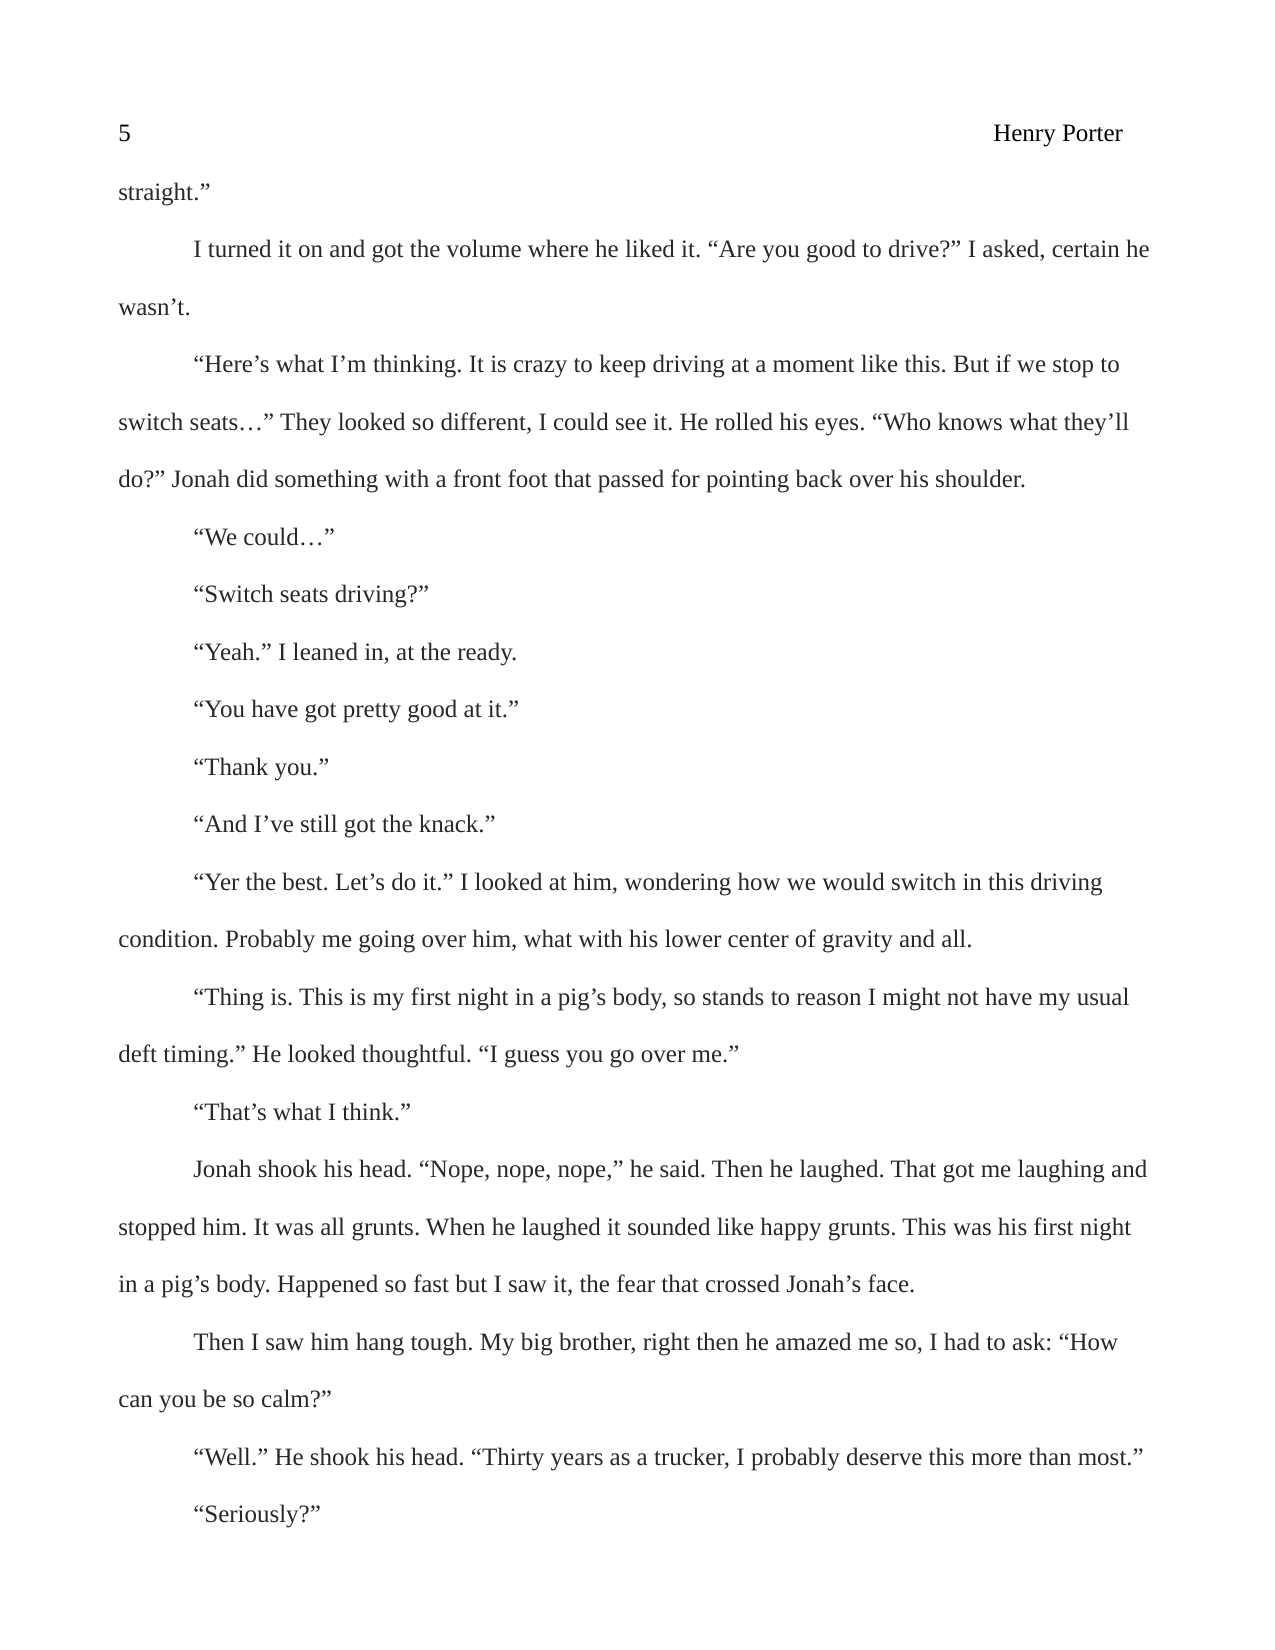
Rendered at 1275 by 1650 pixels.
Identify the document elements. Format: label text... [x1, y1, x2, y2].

text “Seriously?” [118, 1499, 1157, 1528]
text “Yeah.” I leaned in, at the ready. [118, 637, 1157, 666]
text straight.” [118, 177, 1157, 206]
text “Here’s what I’m thinking. It is crazy to keep driving at a moment like this. But if we stop to switch seats…” They looked so different, I could see it. He rolled his eyes. “Who knows what they’ll do?” Jonah did something with a front foot that passed for pointing back over his shoulder. [118, 349, 1157, 493]
text I turned it on and got the volume where he liked it. “Are you good to drive?” I asked, certain he wasn’t. [118, 234, 1157, 321]
text “We could…” [118, 522, 1157, 551]
text “You have got pretty good at it.” [118, 694, 1157, 723]
text “Switch seats driving?” [118, 579, 1157, 608]
text “Yer the best. Let’s do it.” I looked at him, wondering how we would switch in this driving condition. Probably me going over him, what with his lower center of gravity and all. [118, 867, 1157, 953]
text Then I saw him hang tough. My big brother, right then he amazed me so, I had to ask: “How can you be so calm?” [118, 1327, 1157, 1413]
text “Thing is. This is my first night in a pig’s body, so stands to reason I might not have my usual deft timing.” He looked thoughtful. “I guess you go over me.” [118, 982, 1157, 1068]
text “Well.” He shook his head. “Thirty years as a trucker, I probably deserve this more than most.” [118, 1442, 1157, 1471]
text “And I’ve still got the knack.” [118, 809, 1157, 838]
text Jonah shook his head. “Nope, nope, nope,” he said. Then he laughed. That got me laughing and stopped him. It was all grunts. When he laughed it sounded like happy grunts. This was his first night in a pig’s body. Happened so fast but I saw it, the fear that crossed Jonah’s face. [118, 1154, 1157, 1298]
text “That’s what I think.” [118, 1097, 1157, 1126]
text “Thank you.” [118, 752, 1157, 781]
